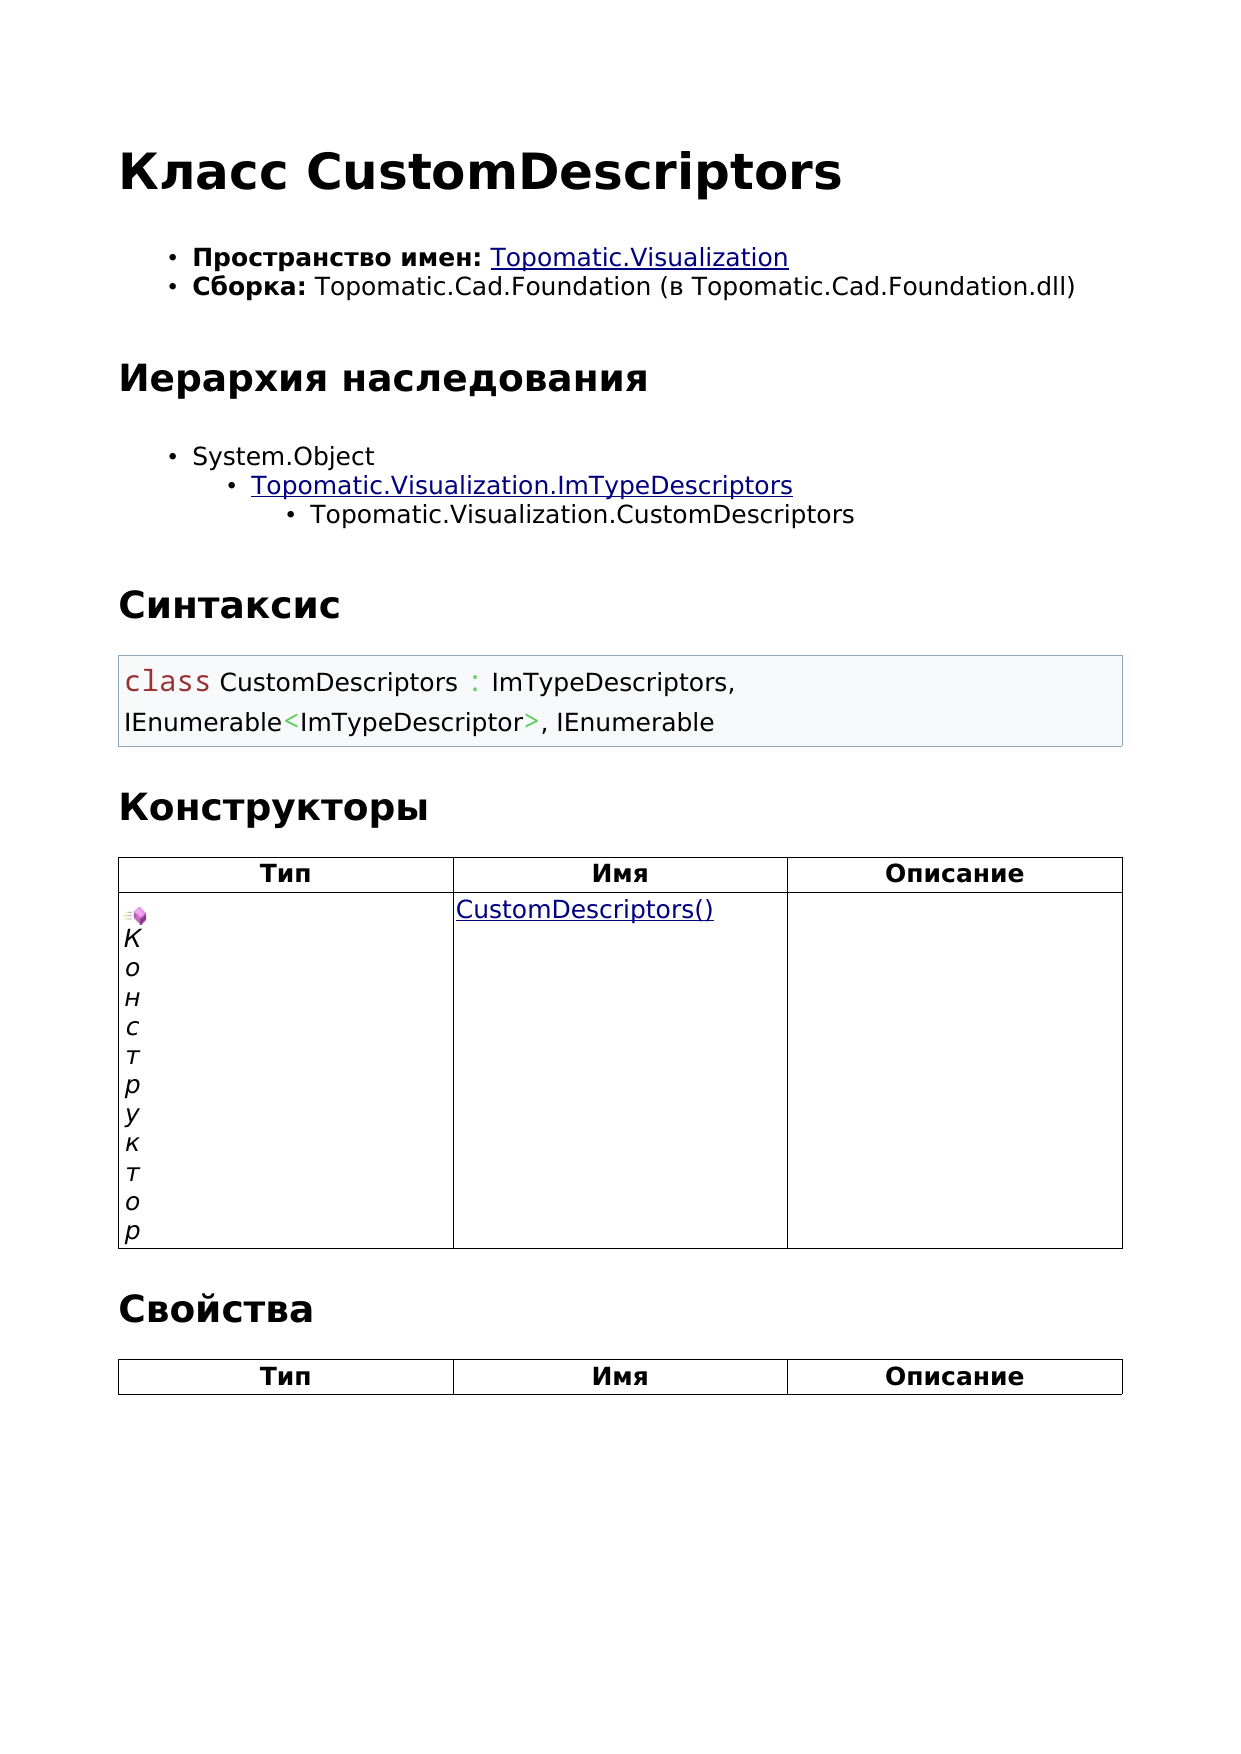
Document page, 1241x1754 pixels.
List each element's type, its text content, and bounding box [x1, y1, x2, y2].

subtitle Свойства [118, 1288, 1122, 1332]
table_header Тип [119, 858, 453, 892]
table_cell CustomDescriptors() [454, 893, 787, 1248]
list Пространство имен: Topomatic.Visualization [177, 243, 1122, 272]
list Сборка: Topomatic.Cad.Foundation (в Topomatic.Cad.Foundation.dll) [177, 272, 1122, 302]
table_header Описание [788, 858, 1122, 892]
table_header Имя [454, 1360, 787, 1394]
picture [121, 907, 147, 925]
list Topomatic.Visualization.ImTypeDescriptors [236, 471, 1122, 500]
table_cell [788, 893, 1122, 1248]
subtitle Класс CustomDescriptors [118, 143, 1122, 201]
table_header Имя [454, 858, 787, 892]
list System.Object [177, 442, 1122, 471]
table_header Описание [788, 1360, 1122, 1394]
subtitle Иерархия наследования [118, 356, 1122, 400]
table_header Тип [119, 1360, 453, 1394]
subtitle Конструкторы [118, 786, 1122, 829]
table_cell [119, 893, 453, 1248]
table_header class CustomDescriptors : ImTypeDescriptors, IEnumerable<ImTypeDescriptor>, IEnumerable [119, 656, 1122, 746]
subtitle Синтаксис [118, 584, 1122, 627]
list Topomatic.Visualization.CustomDescriptors [295, 500, 1122, 529]
